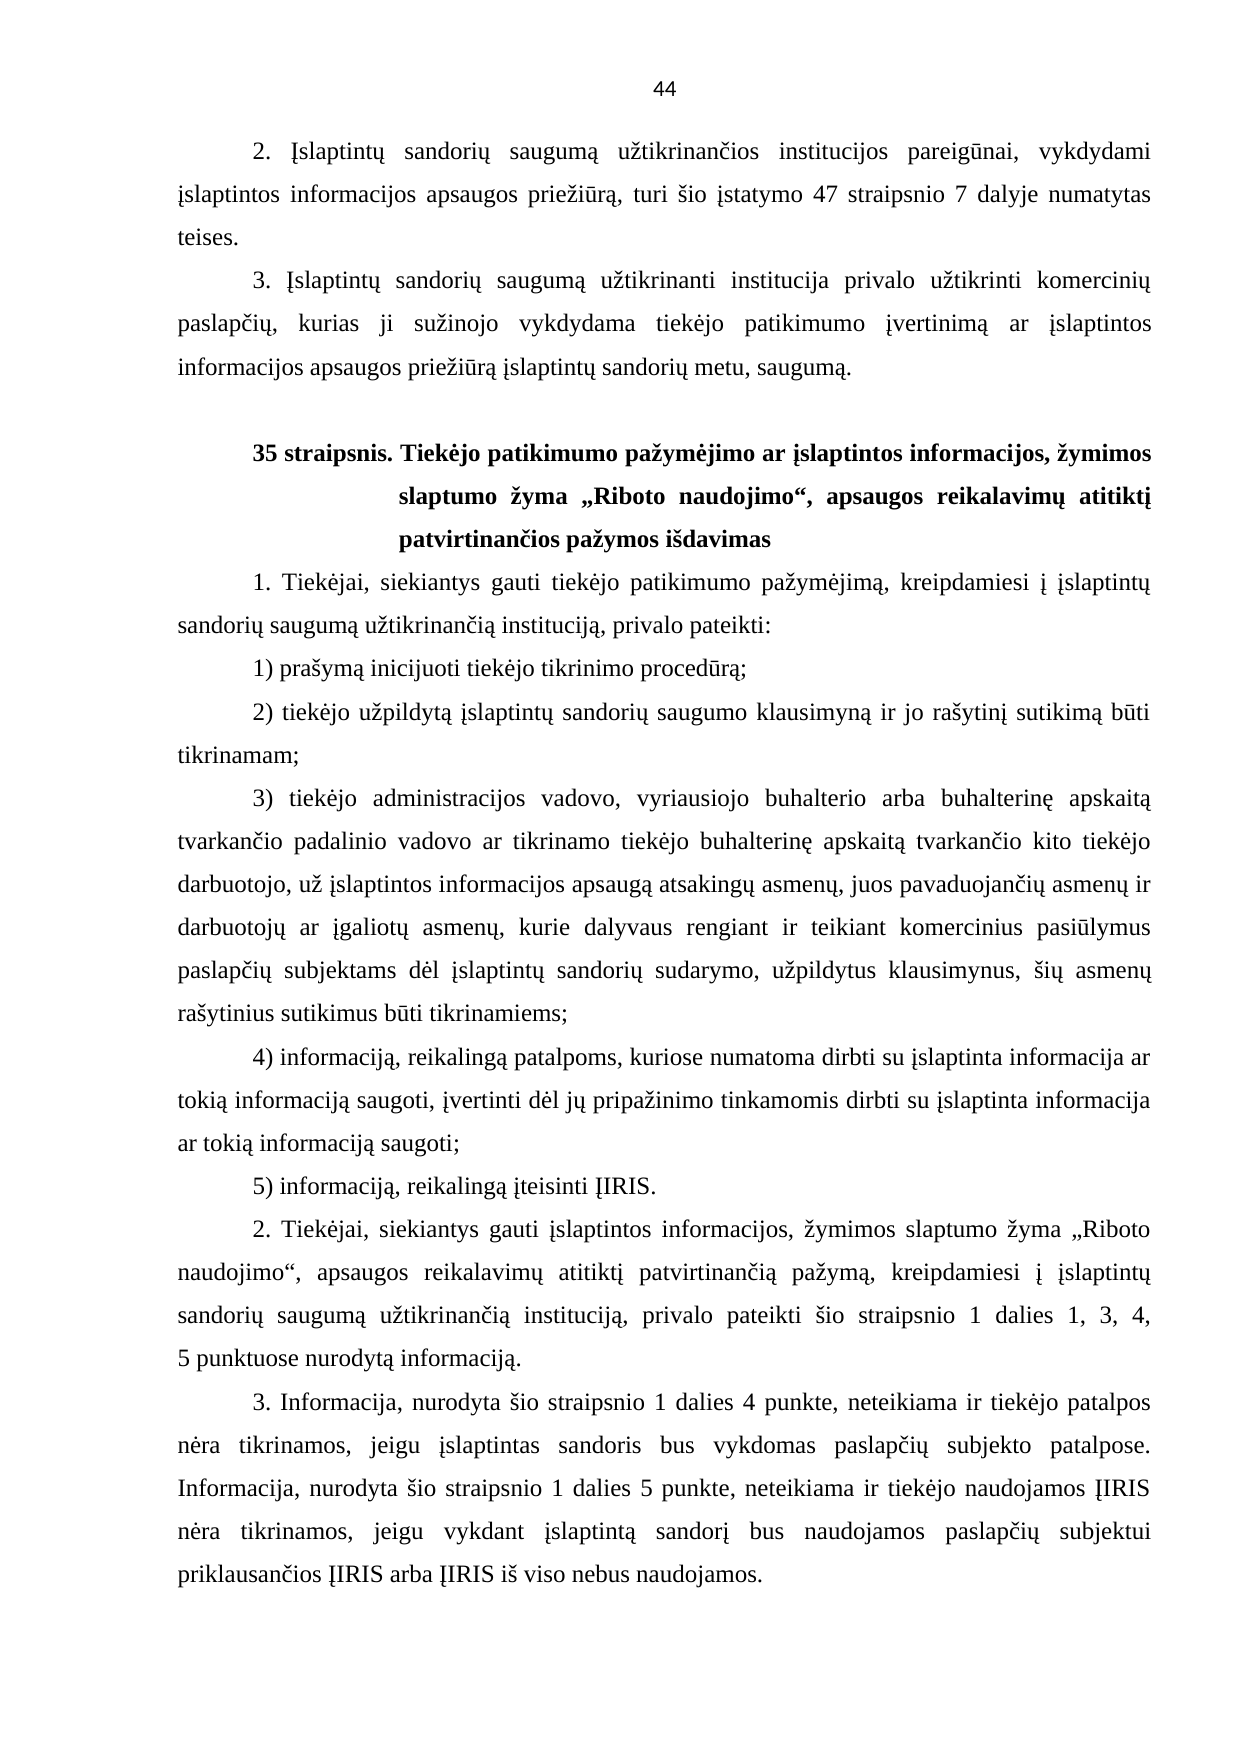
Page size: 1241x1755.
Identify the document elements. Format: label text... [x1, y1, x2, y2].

text 35 straipsnis. Tiekėjo patikimumo pažymėjimo ar įslaptintos informacijos, žymimos slaptumo žyma „Riboto naudojimo“, apsaugos reikalavimų atitiktį patvirtinančios pažymos išdavimas [252, 438, 1152, 553]
text 2) tiekėjo užpildytą įslaptintų sandorių saugumo klausimyną ir jo rašytinį sutikimą būti tikrinamam; [177, 697, 1152, 768]
text 2. Tiekėjai, siekiantys gauti įslaptintos informacijos, žymimos slaptumo žyma „Riboto naudojimo“, apsaugos reikalavimų atitiktį patvirtinančią pažymą, kreipdamiesi į įslaptintų sandorių saugumą užtikrinančią instituciją, privalo pateikti šio straipsnio 1 dalies 1, 3, 4, 5 punktuose nurodytą informaciją. [177, 1214, 1152, 1372]
text 1. Tiekėjai, siekiantys gauti tiekėjo patikimumo pažymėjimą, kreipdamiesi į įslaptintų sandorių saugumą užtikrinančią instituciją, privalo pateikti: [177, 567, 1152, 639]
text 4) informaciją, reikalingą patalpoms, kuriose numatoma dirbti su įslaptinta informacija ar tokią informaciją saugoti, įvertinti dėl jų pripažinimo tinkamomis dirbti su įslaptinta informacija ar tokią informaciją saugoti; [177, 1042, 1152, 1157]
text 1) prašymą inicijuoti tiekėjo tikrinimo procedūrą; [177, 653, 1152, 682]
text 5) informaciją, reikalingą įteisinti ĮIRIS. [177, 1171, 1152, 1200]
text 3. Informacija, nurodyta šio straipsnio 1 dalies 4 punkte, neteikiama ir tiekėjo patalpos nėra tikrinamos, jeigu įslaptintas sandoris bus vykdomas paslapčių subjekto patalpose. Informacija, nurodyta šio straipsnio 1 dalies 5 punkte, neteikiama ir tiekėjo naudojamos ĮIRIS nėra tikrinamos, jeigu vykdant įslaptintą sandorį bus naudojamos paslapčių subjektui priklausančios ĮIRIS arba ĮIRIS iš viso nebus naudojamos. [177, 1387, 1152, 1588]
text 3) tiekėjo administracijos vadovo, vyriausiojo buhalterio arba buhalterinę apskaitą tvarkančio padalinio vadovo ar tikrinamo tiekėjo buhalterinę apskaitą tvarkančio kito tiekėjo darbuotojo, už įslaptintos informacijos apsaugą atsakingų asmenų, juos pavaduojančių asmenų ir darbuotojų ar įgaliotų asmenų, kurie dalyvaus rengiant ir teikiant komercinius pasiūlymus paslapčių subjektams dėl įslaptintų sandorių sudarymo, užpildytus klausimynus, šių asmenų rašytinius sutikimus būti tikrinamiems; [177, 783, 1152, 1027]
text 3. Įslaptintų sandorių saugumą užtikrinanti institucija privalo užtikrinti komercinių paslapčių, kurias ji sužinojo vykdydama tiekėjo patikimumo įvertinimą ar įslaptintos informacijos apsaugos priežiūrą įslaptintų sandorių metu, saugumą. [177, 265, 1152, 380]
text 2. Įslaptintų sandorių saugumą užtikrinančios institucijos pareigūnai, vykdydami įslaptintos informacijos apsaugos priežiūrą, turi šio įstatymo 47 straipsnio 7 dalyje numatytas teises. [177, 136, 1152, 251]
